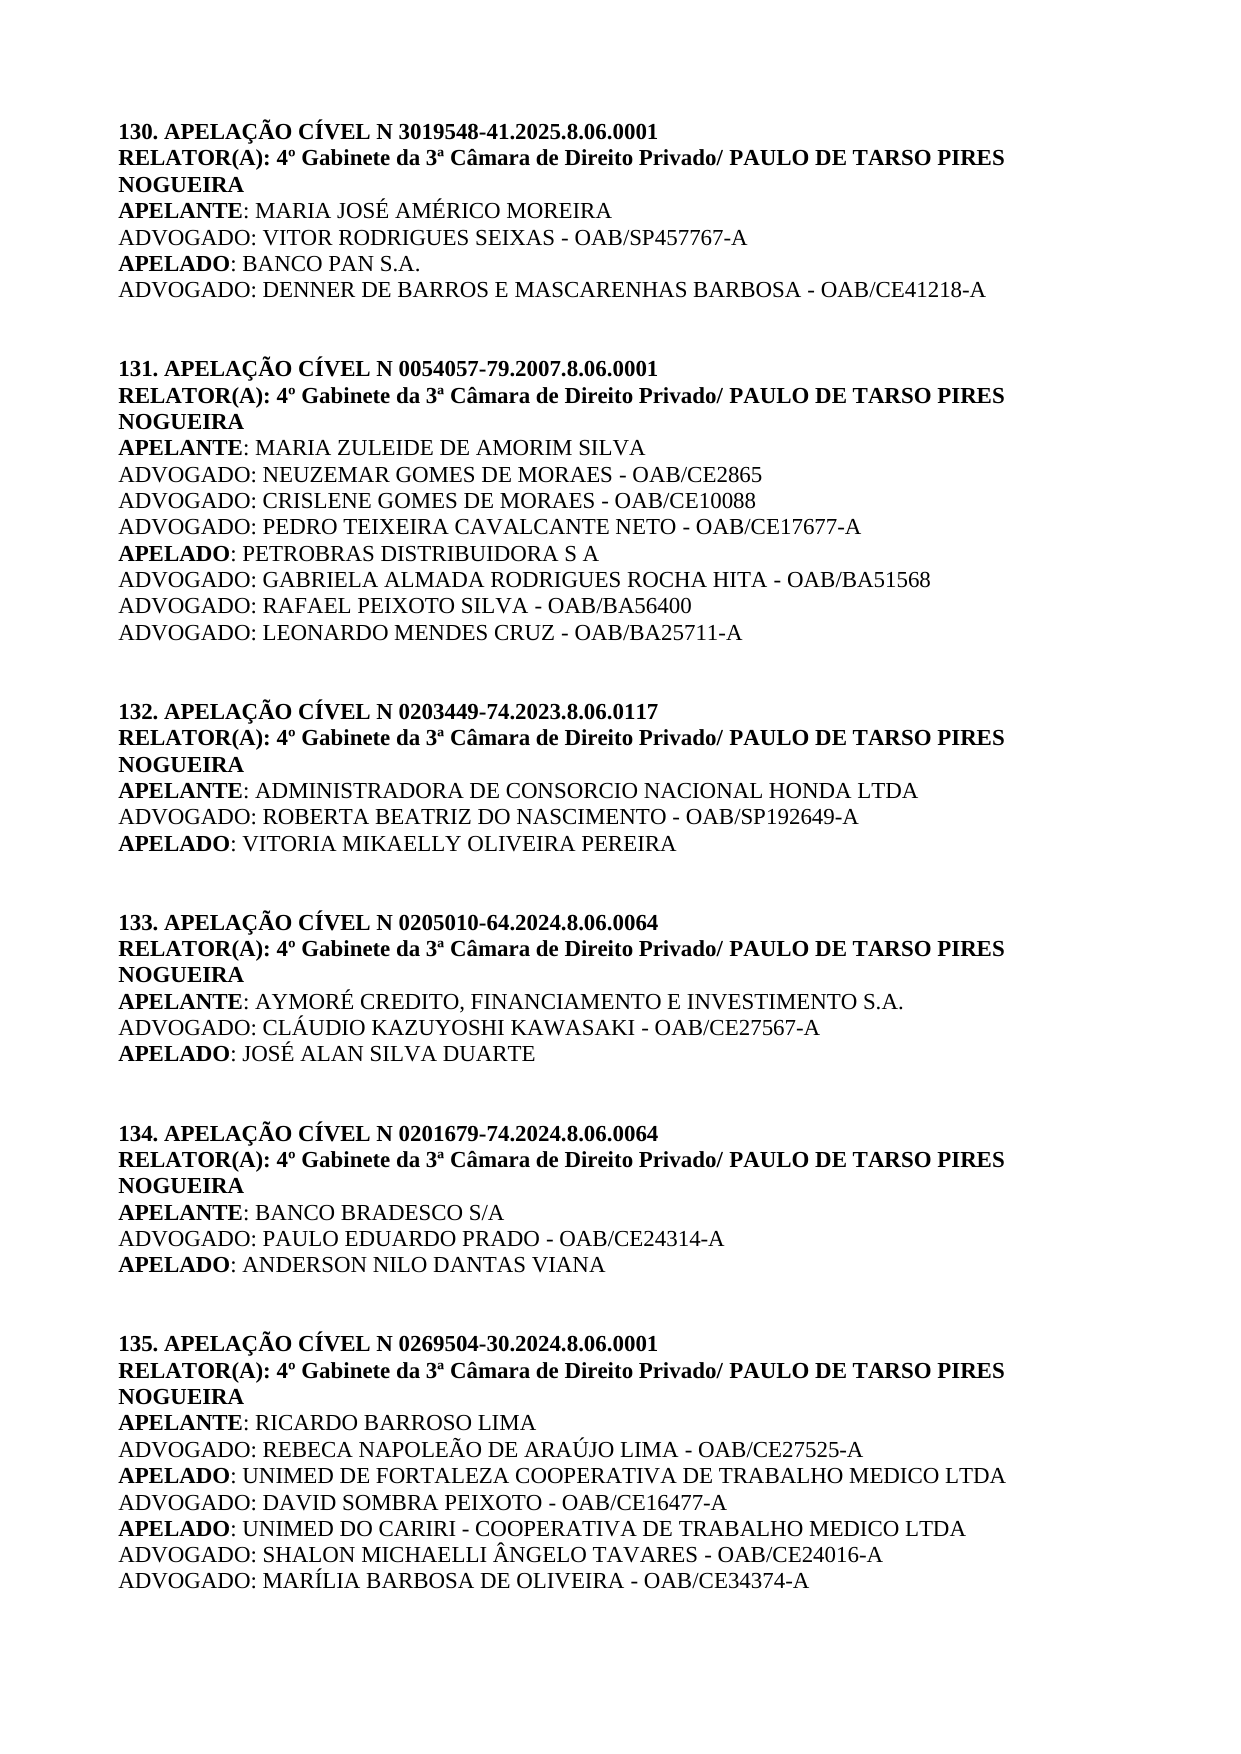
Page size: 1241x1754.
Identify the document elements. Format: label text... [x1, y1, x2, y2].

text 130. APELAÇÃO CÍVEL N 3019548-41.2025.8.06.0001 RELATOR(A): 4º Gabinete da 3ª Câmara de Direito Privado/ PAULO DE TARSO PIRES NOGUEIRA APELANTE: MARIA JOSÉ AMÉRICO MOREIRA ADVOGADO: VITOR RODRIGUES SEIXAS - OAB/SP457767-A APELADO: BANCO PAN S.A. ADVOGADO: DENNER DE BARROS E MASCARENHAS BARBOSA - OAB/CE41218-A 131. APELAÇÃO CÍVEL N 0054057-79.2007.8.06.0001 RELATOR(A): 4º Gabinete da 3ª Câmara de Direito Privado/ PAULO DE TARSO PIRES NOGUEIRA APELANTE: MARIA ZULEIDE DE AMORIM SILVA ADVOGADO: NEUZEMAR GOMES DE MORAES - OAB/CE2865 ADVOGADO: CRISLENE GOMES DE MORAES - OAB/CE10088 ADVOGADO: PEDRO TEIXEIRA CAVALCANTE NETO - OAB/CE17677-A APELADO: PETROBRAS DISTRIBUIDORA S A ADVOGADO: GABRIELA ALMADA RODRIGUES ROCHA HITA - OAB/BA51568 ADVOGADO: RAFAEL PEIXOTO SILVA - OAB/BA56400 ADVOGADO: LEONARDO MENDES CRUZ - OAB/BA25711-A 132. APELAÇÃO CÍVEL N 0203449-74.2023.8.06.0117 RELATOR(A): 4º Gabinete da 3ª Câmara de Direito Privado/ PAULO DE TARSO PIRES NOGUEIRA APELANTE: ADMINISTRADORA DE CONSORCIO NACIONAL HONDA LTDA ADVOGADO: ROBERTA BEATRIZ DO NASCIMENTO - OAB/SP192649-A APELADO: VITORIA MIKAELLY OLIVEIRA PEREIRA 133. APELAÇÃO CÍVEL N 0205010-64.2024.8.06.0064 RELATOR(A): 4º Gabinete da 3ª Câmara de Direito Privado/ PAULO DE TARSO PIRES NOGUEIRA APELANTE: AYMORÉ CREDITO, FINANCIAMENTO E INVESTIMENTO S.A. ADVOGADO: CLÁUDIO KAZUYOSHI KAWASAKI - OAB/CE27567-A APELADO: JOSÉ ALAN SILVA DUARTE 134. APELAÇÃO CÍVEL N 0201679-74.2024.8.06.0064 RELATOR(A): 4º Gabinete da 3ª Câmara de Direito Privado/ PAULO DE TARSO PIRES NOGUEIRA APELANTE: BANCO BRADESCO S/A ADVOGADO: PAULO EDUARDO PRADO - OAB/CE24314-A APELADO: ANDERSON NILO DANTAS VIANA 135. APELAÇÃO CÍVEL N 0269504-30.2024.8.06.0001 RELATOR(A): 4º Gabinete da 3ª Câmara de Direito Privado/ PAULO DE TARSO PIRES NOGUEIRA APELANTE: RICARDO BARROSO LIMA ADVOGADO: REBECA NAPOLEÃO DE ARAÚJO LIMA - OAB/CE27525-A APELADO: UNIMED DE FORTALEZA COOPERATIVA DE TRABALHO MEDICO LTDA ADVOGADO: DAVID SOMBRA PEIXOTO - OAB/CE16477-A APELADO: UNIMED DO CARIRI - COOPERATIVA DE TRABALHO MEDICO LTDA ADVOGADO: SHALON MICHAELLI ÂNGELO TAVARES - OAB/CE24016-A ADVOGADO: MARÍLIA BARBOSA DE OLIVEIRA - OAB/CE34374-A [118, 118, 1122, 1620]
